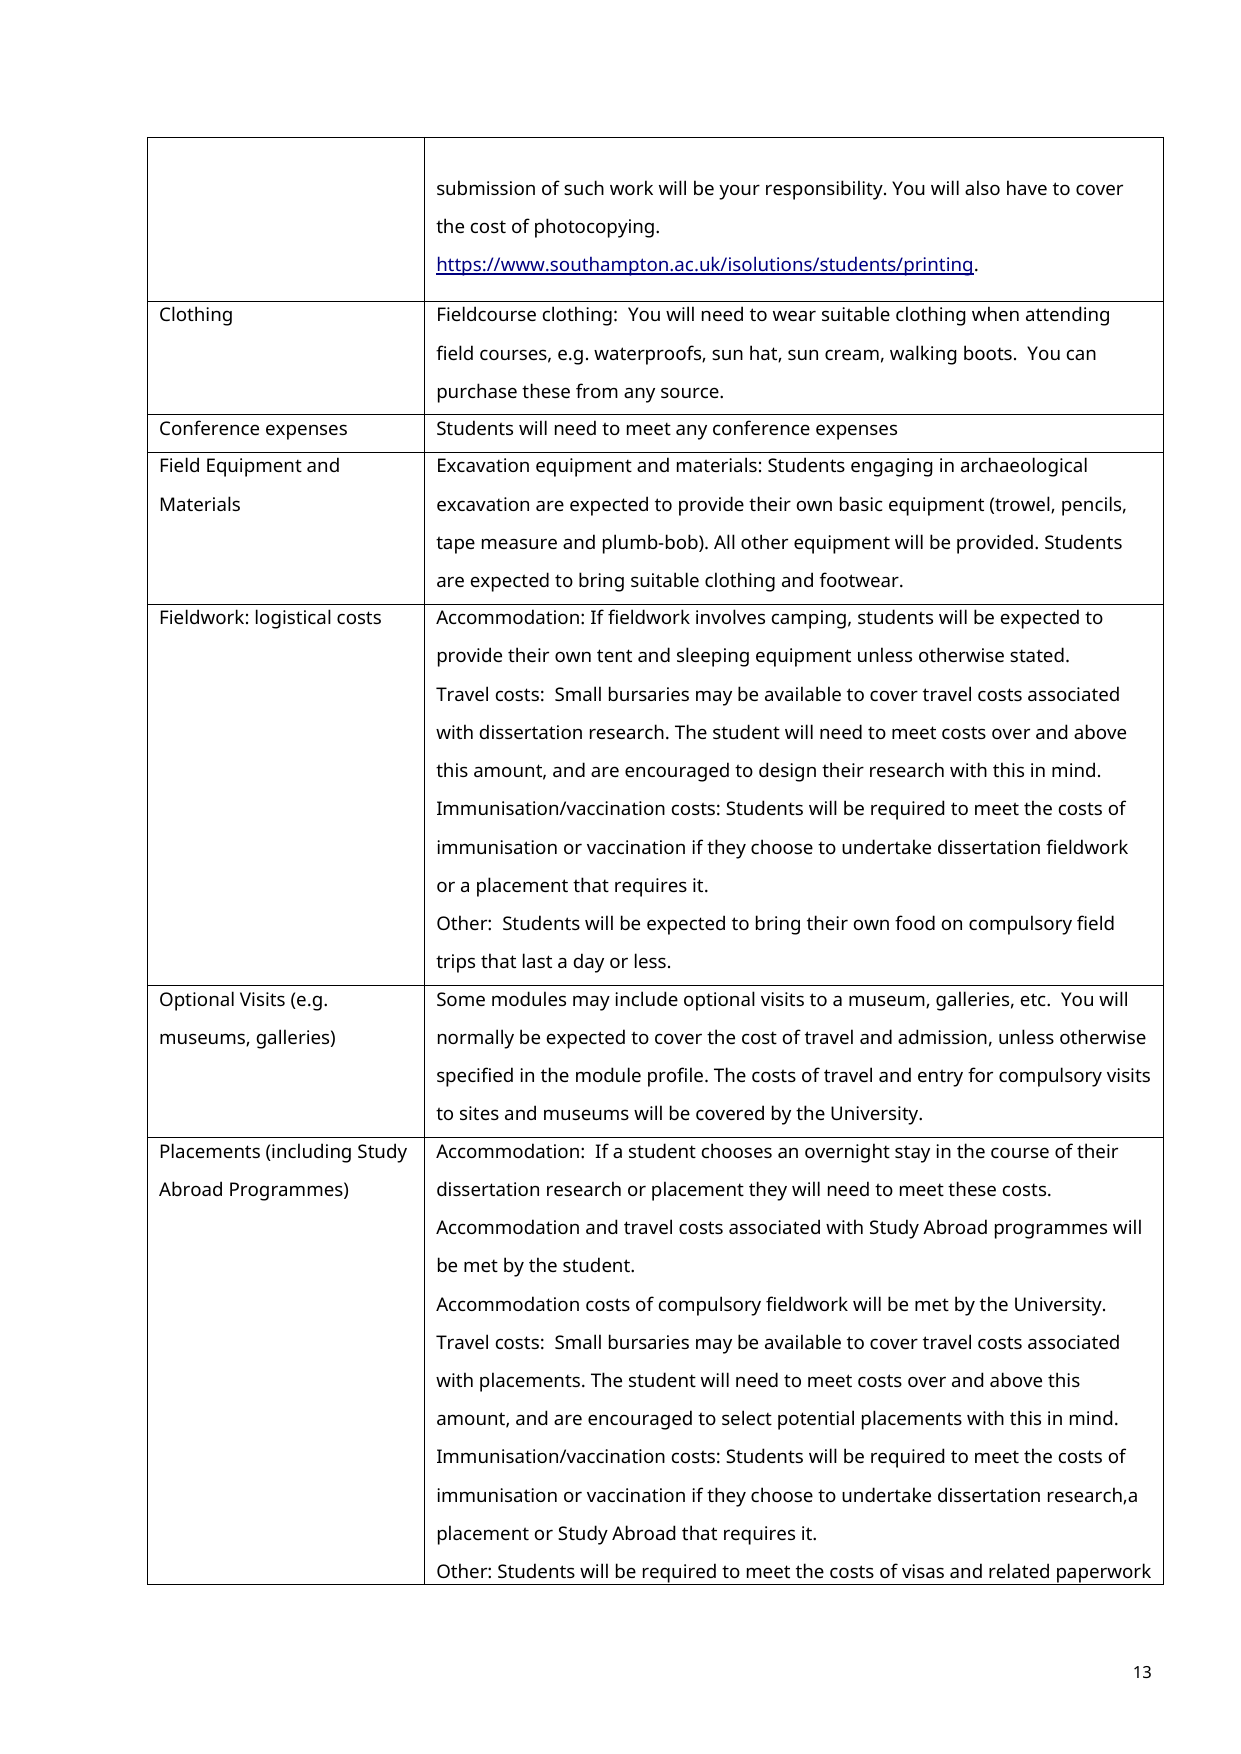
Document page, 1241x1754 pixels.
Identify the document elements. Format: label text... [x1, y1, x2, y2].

table_cell Optional Visits (e.g. museums, galleries) [148, 986, 424, 1137]
table_cell Some modules may include optional visits to a museum, galleries, etc. You will normally be expected to cover the cost of travel and admission, unless otherwise specified in the module profile. The costs of travel and entry for compulsory visits to sites and museums will be covered by the University. [425, 986, 1163, 1137]
table_cell Fieldcourse clothing: You will need to wear suitable clothing when attending field courses, e.g. waterproofs, sun hat, sun cream, walking boots. You can purchase these from any source. [425, 302, 1163, 414]
table_cell Field Equipment and Materials [148, 453, 424, 603]
table_cell Fieldwork: logistical costs [148, 605, 424, 985]
table_cell Placements (including Study Abroad Programmes) [148, 1138, 424, 1584]
table_cell Excavation equipment and materials: Students engaging in archaeological excavation are expected to provide their own basic equipment (trowel, pencils, tape measure and plumb-bob). All other equipment will be provided. Students are expected to bring suitable clothing and footwear. [425, 453, 1163, 603]
table_cell submission of such work will be your responsibility. You will also have to cover the cost of photocopying. https://www.southampton.ac.uk/isolutions/students/printing. [425, 138, 1163, 301]
table_cell Students will need to meet any conference expenses [425, 415, 1163, 452]
table_cell [148, 138, 424, 301]
table_cell Clothing [148, 302, 424, 414]
table_cell Accommodation: If fieldwork involves camping, students will be expected to provide their own tent and sleeping equipment unless otherwise stated. Travel costs: Small bursaries may be available to cover travel costs associated with dissertation research. The student will need to meet costs over and above this amount, and are encouraged to design their research with this in mind. Immunisation/vaccination costs: Students will be required to meet the costs of immunisation or vaccination if they choose to undertake dissertation fieldwork or a placement that requires it. Other: Students will be expected to bring their own food on compulsory field trips that last a day or less. [425, 605, 1163, 985]
table_cell Conference expenses [148, 415, 424, 452]
table_cell Accommodation: If a student chooses an overnight stay in the course of their dissertation research or placement they will need to meet these costs. Accommodation and travel costs associated with Study Abroad programmes will be met by the student. Accommodation costs of compulsory fieldwork will be met by the University. Travel costs: Small bursaries may be available to cover travel costs associated with placements. The student will need to meet costs over and above this amount, and are encouraged to select potential placements with this in mind. Immunisation/vaccination costs: Students will be required to meet the costs of immunisation or vaccination if they choose to undertake dissertation research,a placement or Study Abroad that requires it. Other: Students will be required to meet the costs of visas and related paperwork [425, 1138, 1163, 1584]
